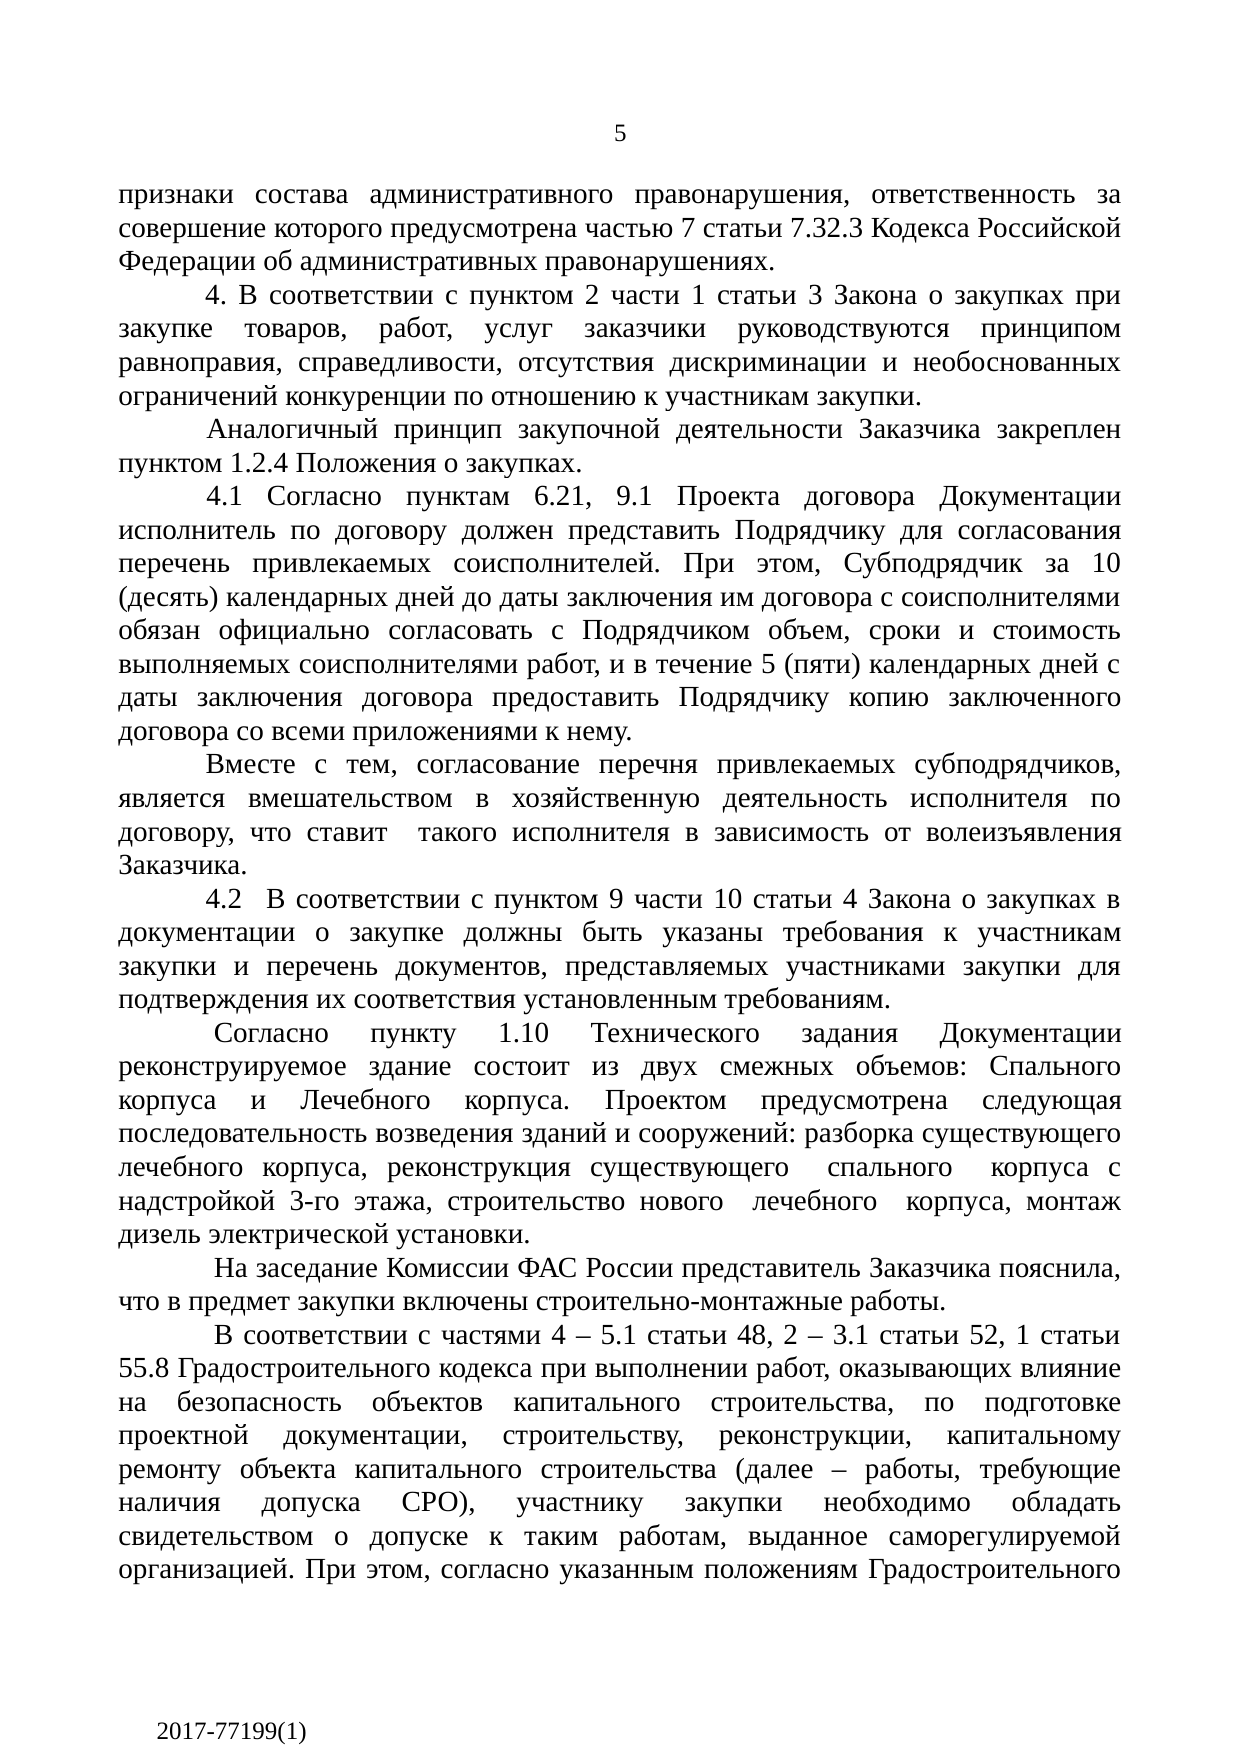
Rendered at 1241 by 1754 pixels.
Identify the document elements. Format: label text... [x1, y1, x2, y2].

text Вместе с тем, согласование перечня привлекаемых субподрядчиков, является вмешательством в хозяйственную деятельность исполнителя по договору, что ставит такого исполнителя в зависимость от волеизъявления Заказчика. [118, 747, 1122, 881]
text На заседание Комиссии ФАС России представитель Заказчика пояснила, что в предмет закупки включены строительно-монтажные работы. [118, 1250, 1122, 1317]
text 4.1 Согласно пунктам 6.21, 9.1 Проекта договора Документации исполнитель по договору должен представить Подрядчику для согласования перечень привлекаемых соисполнителей. При этом, Субподрядчик за 10 (десять) календарных дней до даты заключения им договора с соисполнителями обязан официально согласовать с Подрядчиком объем, сроки и стоимость выполняемых соисполнителями работ, и в течение 5 (пяти) календарных дней с даты заключения договора предоставить Подрядчику копию заключенного договора со всеми приложениями к нему. [118, 478, 1122, 747]
text признаки состава административного правонарушения, ответственность за совершение которого предусмотрена частью 7 статьи 7.32.3 Кодекса Российской Федерации об административных правонарушениях. [118, 176, 1122, 277]
text Аналогичный принцип закупочной деятельности Заказчика закреплен пунктом 1.2.4 Положения о закупках. [118, 411, 1122, 478]
text Согласно пункту 1.10 Технического задания Документации реконструируемое здание состоит из двух смежных объемов: Спального корпуса и Лечебного корпуса. Проектом предусмотрена следующая последовательность возведения зданий и сооружений: разборка существующего лечебного корпуса, реконструкция существующего спального корпуса с надстройкой 3-го этажа, строительство нового лечебного корпуса, монтаж дизель электрической установки. [118, 1015, 1122, 1250]
text В соответствии с частями 4 – 5.1 статьи 48, 2 – 3.1 статьи 52, 1 статьи 55.8 Градостроительного кодекса при выполнении работ, оказывающих влияние на безопасность объектов капитального строительства, по подготовке проектной документации, строительству, реконструкции, капитальному ремонту объекта капитального строительства (далее – работы, требующие наличия допуска СРО), участнику закупки необходимо обладать свидетельством о допуске к таким работам, выданное саморегулируемой организацией. При этом, согласно указанным положениям Градостроительного [118, 1317, 1122, 1585]
list В соответствии с пунктом 9 части 10 статьи 4 Закона о закупках в документации о закупке должны быть указаны требования к участникам закупки и перечень документов, представляемых участниками закупки для подтверждения их соответствия установленным требованиям. [118, 881, 1122, 1015]
text 4. В соответствии с пунктом 2 части 1 статьи 3 Закона о закупках при закупке товаров, работ, услуг заказчики руководствуются принципом равноправия, справедливости, отсутствия дискриминации и необоснованных ограничений конкуренции по отношению к участникам закупки. [118, 277, 1122, 411]
